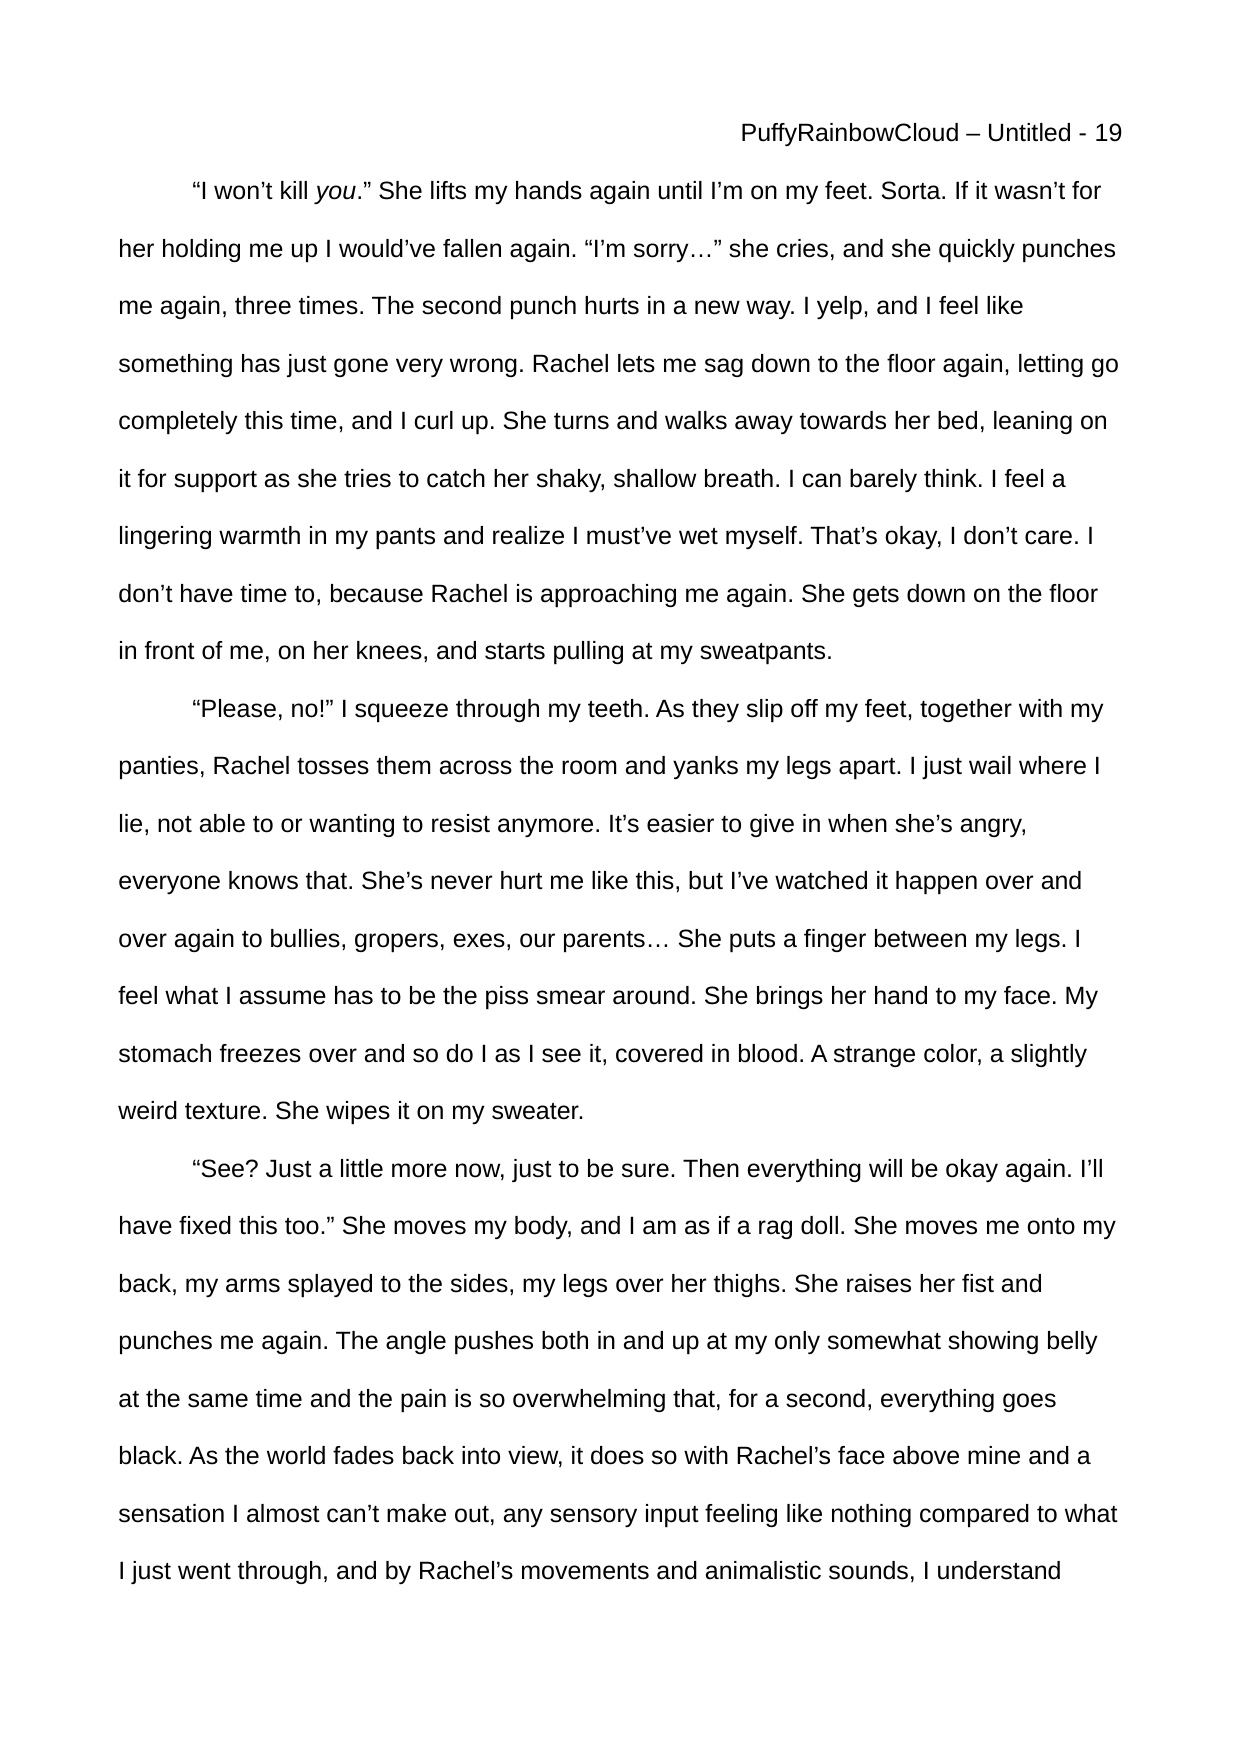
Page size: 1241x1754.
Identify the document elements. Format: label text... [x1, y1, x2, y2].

text “I won’t kill you.” She lifts my hands again until I’m on my feet. Sorta. If it wasn’t for her holding me up I would’ve fallen again. “I’m sorry…” she cries, and she quickly punches me again, three times. The second punch hurts in a new way. I yelp, and I feel like something has just gone very wrong. Rachel lets me sag down to the floor again, letting go completely this time, and I curl up. She turns and walks away towards her bed, leaning on it for support as she tries to catch her shaky, shallow breath. I can barely think. I feel a lingering warmth in my pants and realize I must’ve wet myself. That’s okay, I don’t care. I don’t have time to, because Rachel is approaching me again. She gets down on the floor in front of me, on her knees, and starts pulling at my sweatpants. [118, 176, 1122, 665]
text “See? Just a little more now, just to be sure. Then everything will be okay again. I’ll have fixed this too.” She moves my body, and I am as if a rag doll. She moves me onto my back, my arms splayed to the sides, my legs over her thighs. She raises her fist and punches me again. The angle pushes both in and up at my only somewhat showing belly at the same time and the pain is so overwhelming that, for a second, everything goes black. As the world fades back into view, it does so with Rachel’s face above mine and a sensation I almost can’t make out, any sensory input feeling like nothing compared to what I just went through, and by Rachel’s movements and animalistic sounds, I understand [118, 1154, 1122, 1585]
text “Please, no!” I squeeze through my teeth. As they slip off my feet, together with my panties, Rachel tosses them across the room and yanks my legs apart. I just wail where I lie, not able to or wanting to resist anymore. It’s easier to give in when she’s angry, everyone knows that. She’s never hurt me like this, but I’ve watched it happen over and over again to bullies, gropers, exes, our parents… She puts a finger between my legs. I feel what I assume has to be the piss smear around. She brings her hand to my face. My stomach freezes over and so do I as I see it, covered in blood. A strange color, a slightly weird texture. She wipes it on my sweater. [118, 694, 1122, 1125]
